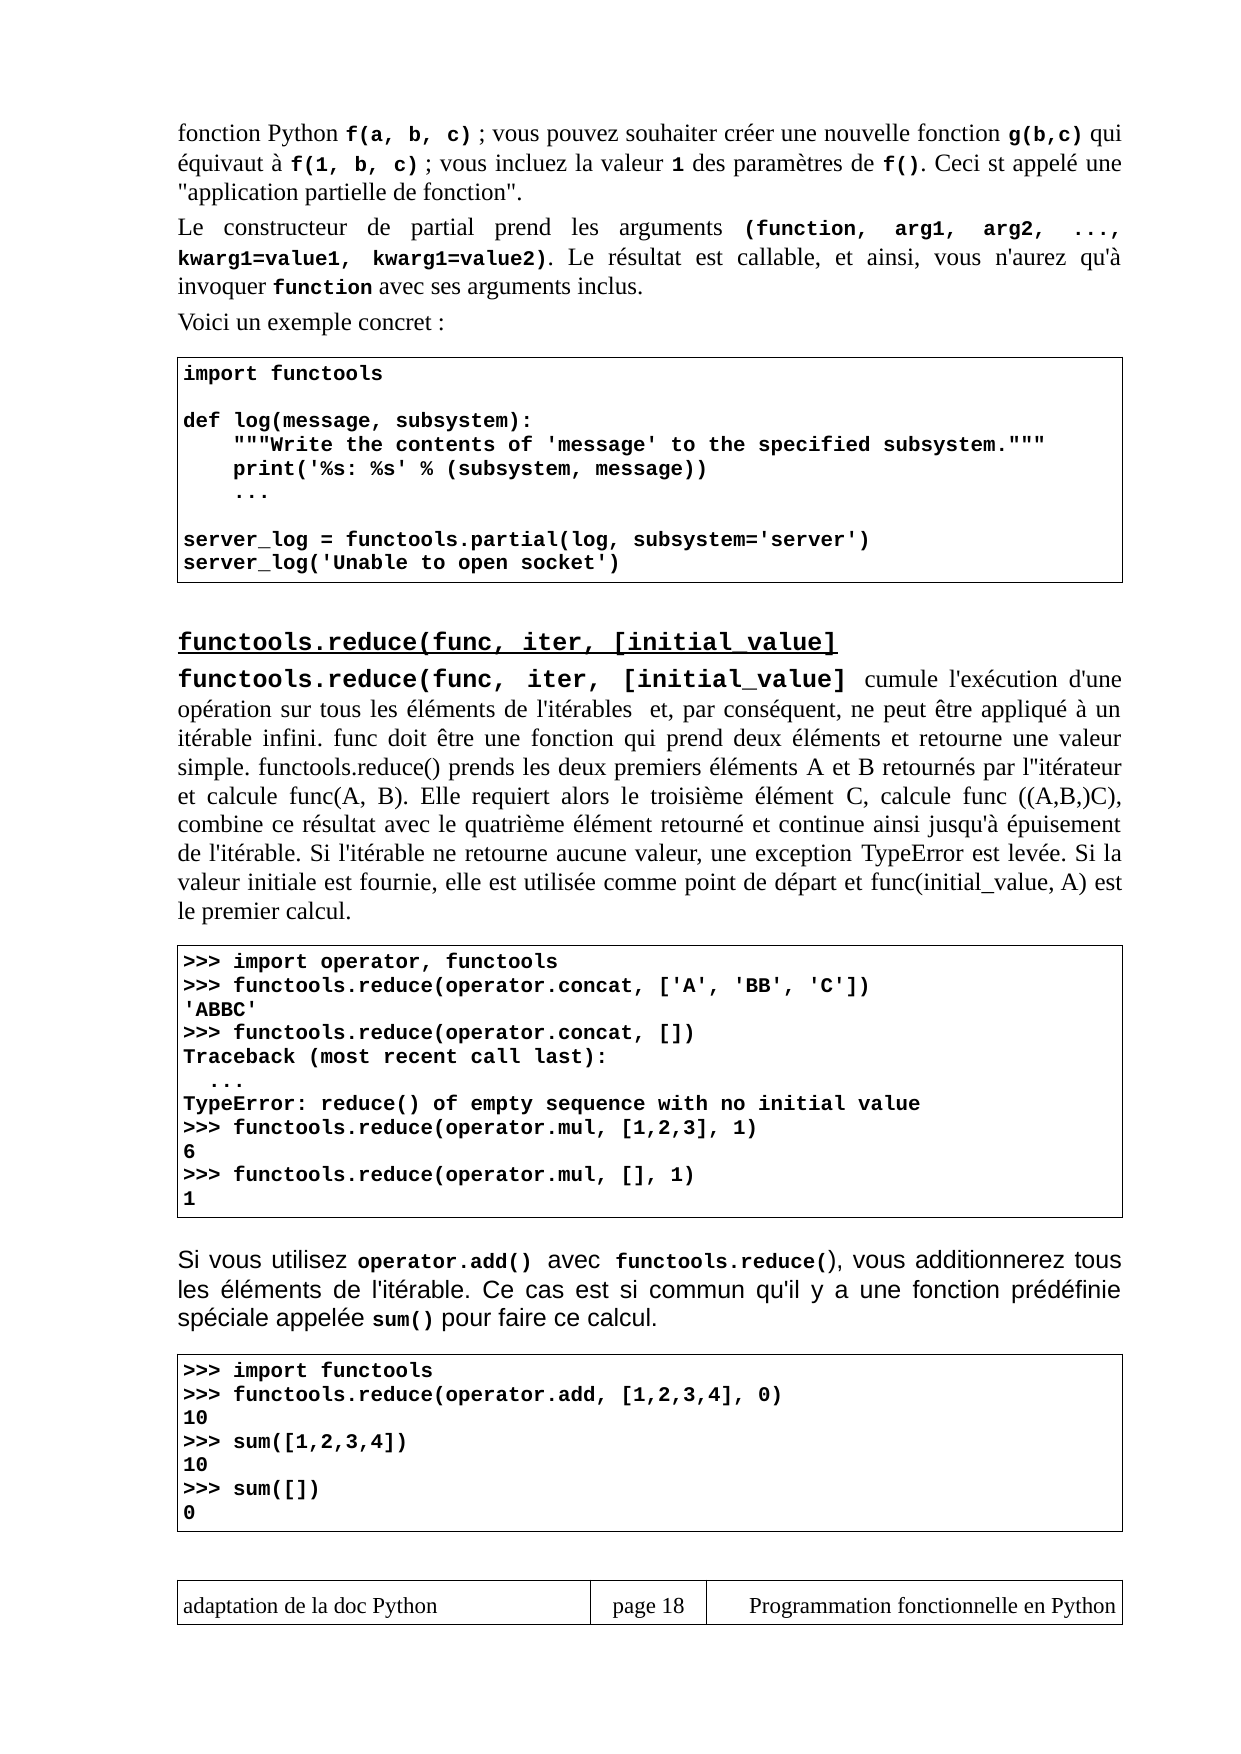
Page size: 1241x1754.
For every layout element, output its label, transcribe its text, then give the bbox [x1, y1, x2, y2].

table_header >>> import functools >>> functools.reduce(operator.add, [1,2,3,4], 0) 10 >>> sum([1,2,3,4]) 10 >>> sum([]) 0 [178, 1355, 1122, 1531]
text fonction Python f(a, b, c) ; vous pouvez souhaiter créer une nouvelle fonction g(b,c) qui équivaut à f(1, b, c) ; vous incluez la valeur 1 des paramètres de f(). Ceci st appelé une "application partielle de fonction". [177, 118, 1122, 206]
table_header >>> import operator, functools >>> functools.reduce(operator.concat, ['A', 'BB', 'C']) 'ABBC' >>> functools.reduce(operator.concat, []) Traceback (most recent call last): ... TypeError: reduce() of empty sequence with no initial value >>> functools.reduce(operator.mul, [1,2,3], 1) 6 >>> functools.reduce(operator.mul, [], 1) 1 [178, 946, 1122, 1217]
text functools.reduce(func, iter, [initial_value] cumule l'exécution d'une opération sur tous les éléments de l'itérables et, par conséquent, ne peut être appliqué à un itérable infini. func doit être une fonction qui prend deux éléments et retourne une valeur simple. functools.reduce() prends les deux premiers éléments A et B retournés par l''itérateur et calcule func(A, B). Elle requiert alors le troisième élément C, calcule func ((A,B,)C), combine ce résultat avec le quatrième élément retourné et continue ainsi jusqu'à épuisement de l'itérable. Si l'itérable ne retourne aucune valeur, une exception TypeError est levée. Si la valeur initiale est fournie, elle est utilisée comme point de départ et func(initial_value, A) est le premier calcul. [177, 664, 1122, 924]
text Voici un exemple concret : [177, 307, 1122, 336]
table_header import functools def log(message, subsystem): """Write the contents of 'message' to the specified subsystem.""" print('%s: %s' % (subsystem, message)) ... server_log = functools.partial(log, subsystem='server') server_log('Unable to open socket') [178, 358, 1122, 582]
text Le constructeur de partial prend les arguments (function, arg1, arg2, ..., kwarg1=value1, kwarg1=value2). Le résultat est callable, et ainsi, vous n'aurez qu'à invoquer function avec ses arguments inclus. [177, 212, 1122, 301]
text functools.reduce(func, iter, [initial_value] [177, 629, 1122, 657]
text Si vous utilisez operator.add() avec functools.reduce(), vous additionnerez tous les éléments de l'itérable. Ce cas est si commun qu'il y a une fonction prédéfinie spéciale appelée sum() pour faire ce calcul. [177, 1245, 1122, 1333]
